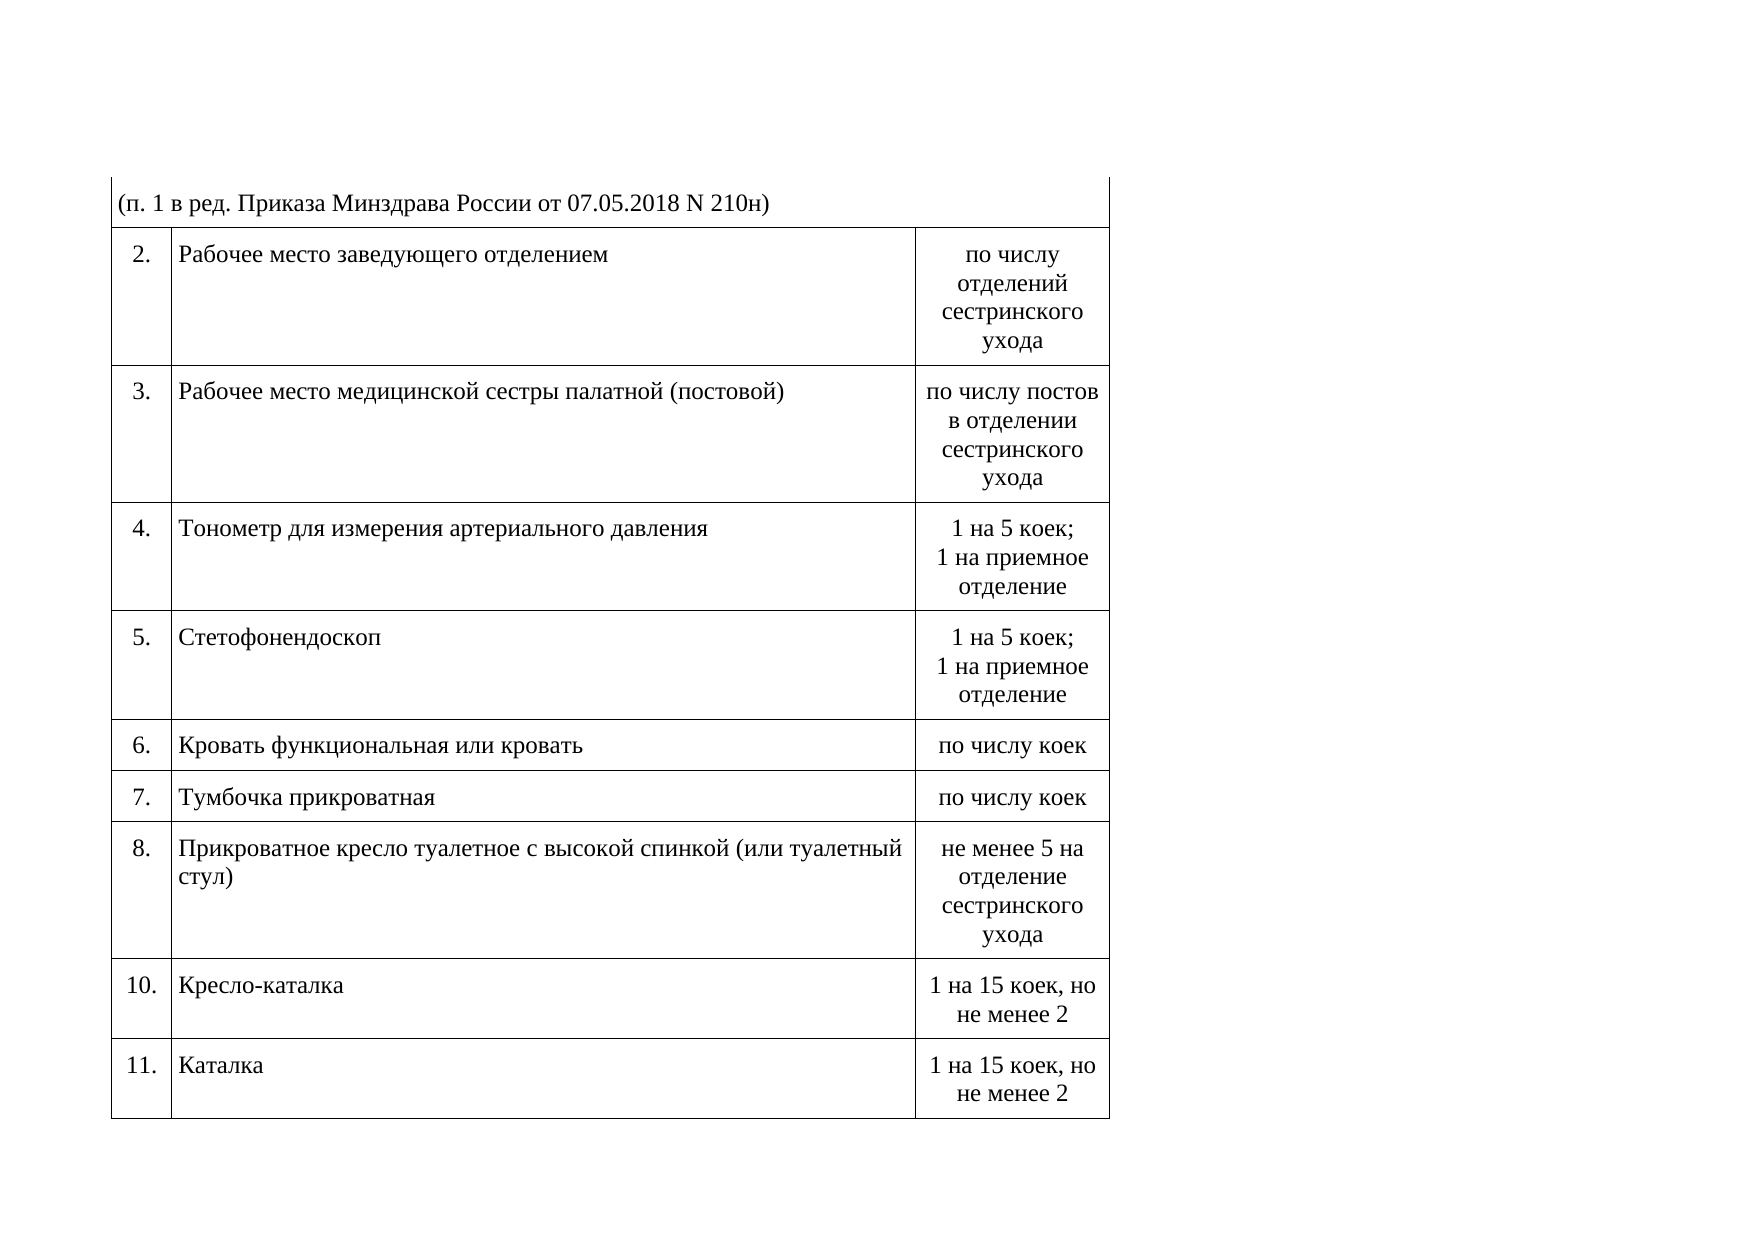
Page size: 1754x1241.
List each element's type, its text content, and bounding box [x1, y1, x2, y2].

table_cell 2. [112, 228, 171, 364]
table_cell по числу отделений сестринского ухода [916, 228, 1109, 364]
table_cell Рабочее место заведующего отделением [172, 228, 915, 364]
table_cell Тонометр для измерения артериального давления [172, 503, 915, 610]
table_cell (п. 1 в ред. Приказа Минздрава России от 07.05.2018 N 210н) [112, 177, 1109, 227]
table_cell 1 на 15 коек, но не менее 2 [916, 959, 1109, 1038]
table_cell Каталка [172, 1039, 915, 1118]
table_cell 1 на 15 коек, но не менее 2 [916, 1039, 1109, 1118]
table_cell Тумбочка прикроватная [172, 771, 915, 821]
table_cell 7. [112, 771, 171, 821]
table_cell Рабочее место медицинской сестры палатной (постовой) [172, 366, 915, 502]
table_cell по числу коек [916, 720, 1109, 770]
table_cell 3. [112, 366, 171, 502]
table_cell 1 на 5 коек; 1 на приемное отделение [916, 611, 1109, 719]
table_cell 10. [112, 959, 171, 1038]
table_cell Прикроватное кресло туалетное с высокой спинкой (или туалетный стул) [172, 822, 915, 958]
table_cell Кресло-каталка [172, 959, 915, 1038]
table_cell не менее 5 на отделение сестринского ухода [916, 822, 1109, 958]
table_cell 5. [112, 611, 171, 719]
table_cell 8. [112, 822, 171, 958]
table_cell по числу коек [916, 771, 1109, 821]
table_cell Стетофонендоскоп [172, 611, 915, 719]
table_cell по числу постов в отделении сестринского ухода [916, 366, 1109, 502]
table_cell 6. [112, 720, 171, 770]
table_cell Кровать функциональная или кровать [172, 720, 915, 770]
table_cell 1 на 5 коек; 1 на приемное отделение [916, 503, 1109, 610]
table_cell 4. [112, 503, 171, 610]
table_cell 11. [112, 1039, 171, 1118]
